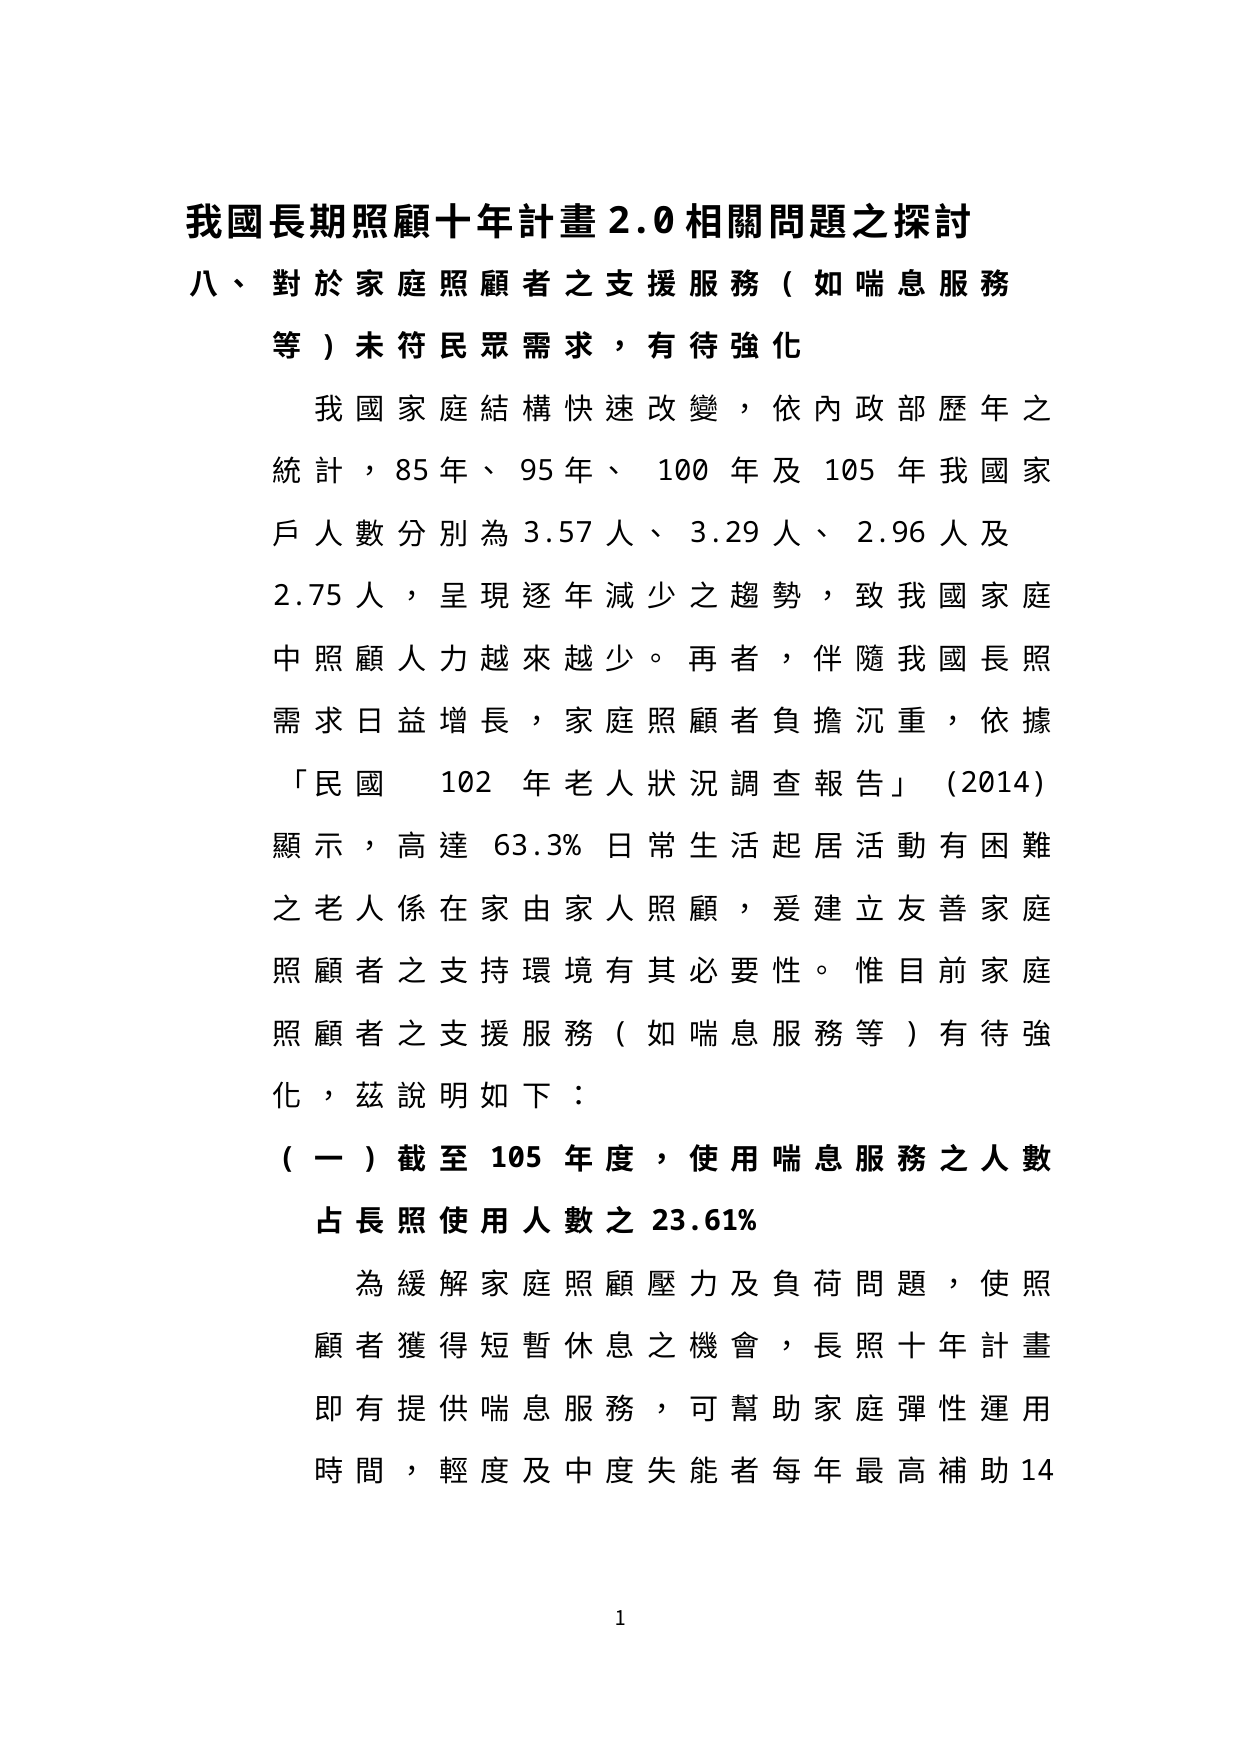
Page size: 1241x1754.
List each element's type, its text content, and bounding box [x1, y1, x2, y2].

text 為緩解家庭照顧壓力及負荷問題，使照顧者獲得短暫休息之機會，長照十年計畫即有提供喘息服務，可幫助家庭彈性運用時間，輕度及中度失能者每年最高補助14天，重度失能者每年最高補助21天，補助受照顧者每日照顧費1,200元。截至105年度，計 1,588家長照相關機構提供喘息服務，累計提供4萬6,339人該項服務，占長期照顧使用人數(依身分證號歸戶)19萬6,275人之23.61%，稍顯偏低。 [271, 1240, 1058, 1490]
text 我國長期照顧十年計畫2.0相關問題之探討 [183, 177, 1058, 240]
text 我國家庭結構快速改變，依內政部歷年之統計，85年、95年、100年及105年我國家戶人數分別為3.57人、3.29人、2.96人及2.75人，呈現逐年減少之趨勢，致我國家庭中照顧人力越來越少。再者，伴隨我國長照需求日益增長，家庭照顧者負擔沉重，依據「民國 102 年老人狀況調查報告」(2014)顯示，高達63.3%日常生活起居活動有困難之老人係在家由家人照顧，爰建立友善家庭照顧者之支持環境有其必要性。惟目前家庭照顧者之支援服務(如喘息服務等)有待強化，茲說明如下： [242, 365, 1058, 1115]
text (一)截至105年度，使用喘息服務之人數占長照使用人數之23.61% [242, 1115, 1058, 1240]
text 八、對於家庭照顧者之支援服務(如喘息服務等)未符民眾需求，有待強化 [183, 240, 1058, 365]
